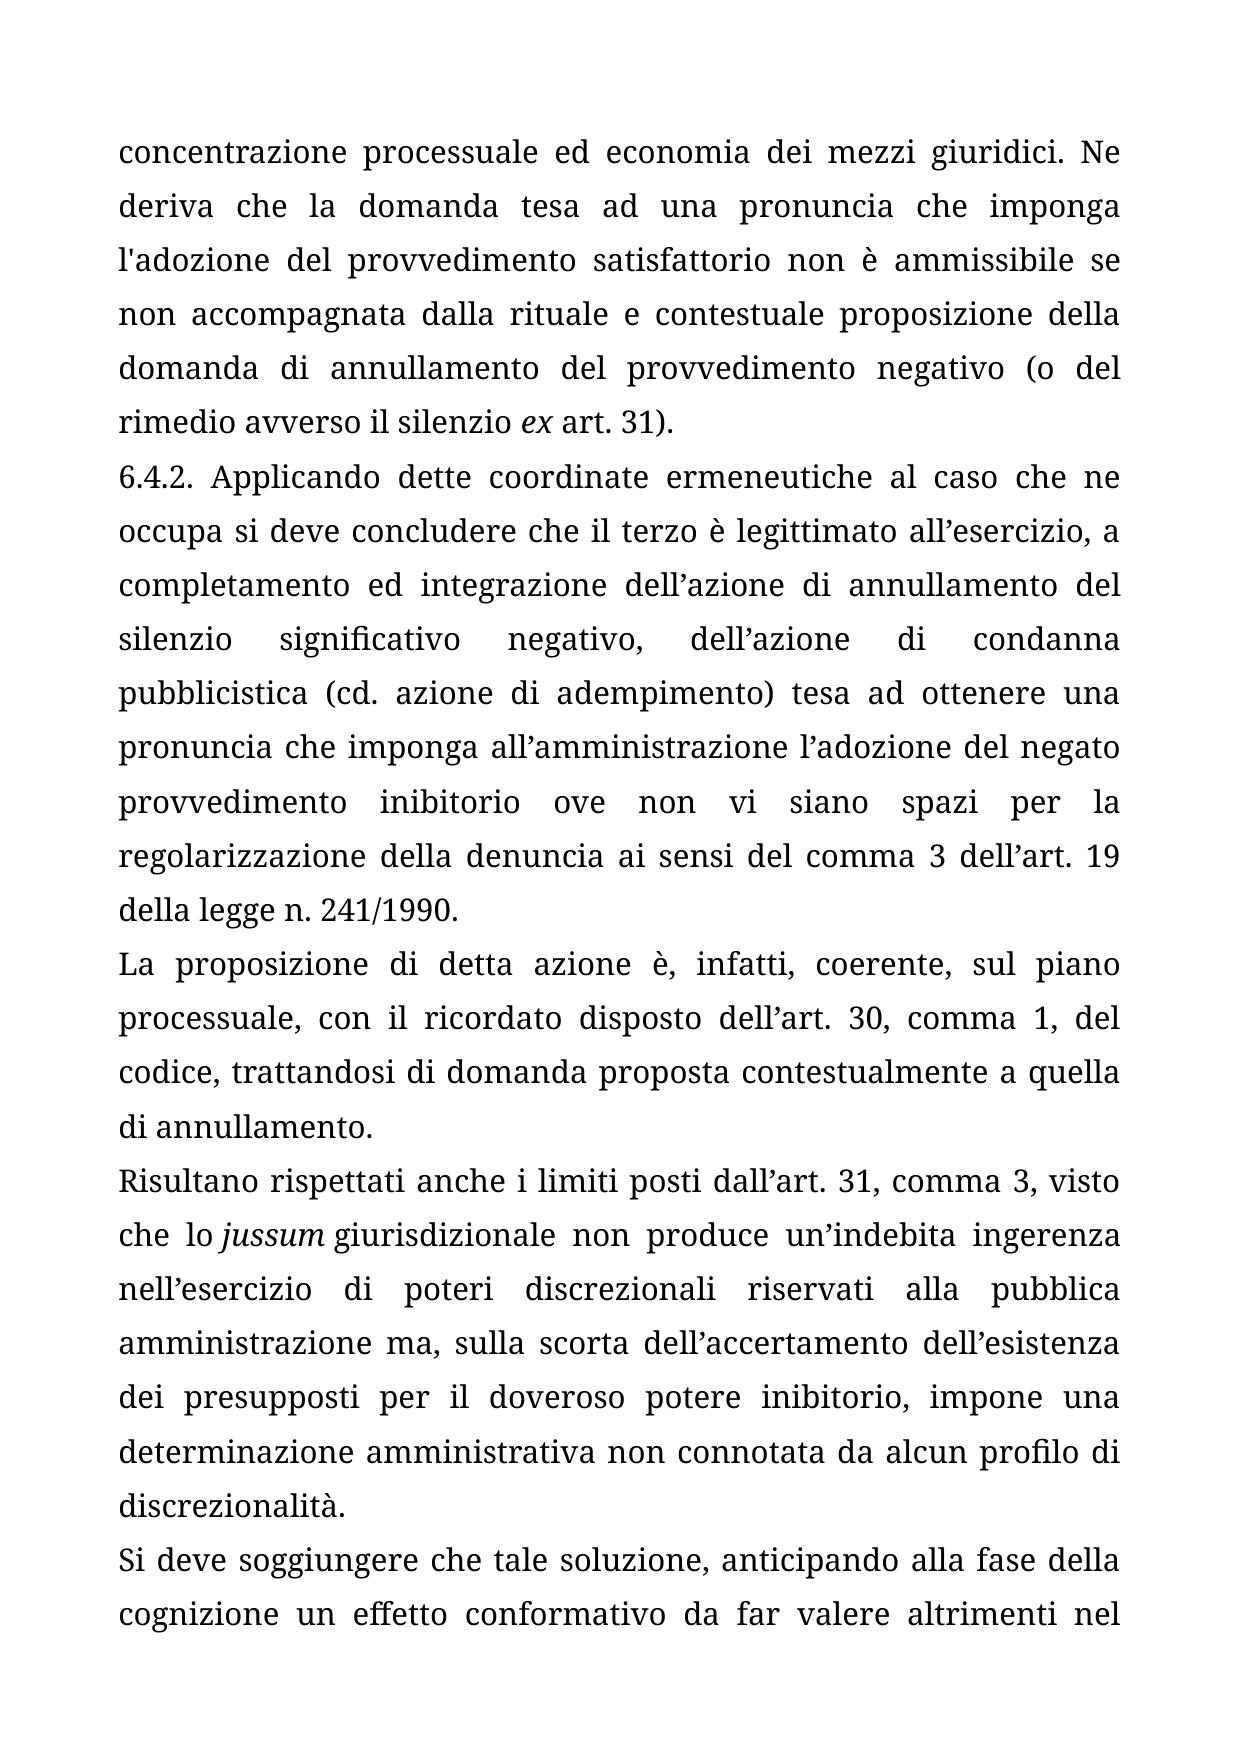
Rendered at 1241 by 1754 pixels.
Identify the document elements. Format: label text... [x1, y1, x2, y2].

text La proposizione di detta azione è, infatti, coerente, sul piano processuale, con il ricordato disposto dell’art. 30, comma 1, del codice, trattandosi di domanda proposta contestualmente a quella di annullamento. [118, 931, 1122, 1147]
text 6.4.2. Applicando dette coordinate ermeneutiche al caso che ne occupa si deve concludere che il terzo è legittimato all’esercizio, a completamento ed integrazione dell’azione di annullamento del silenzio significativo negativo, dell’azione di condanna pubblicistica (cd. azione di adempimento) tesa ad ottenere una pronuncia che imponga all’amministrazione l’adozione del negato provvedimento inibitorio ove non vi siano spazi per la regolarizzazione della denuncia ai sensi del comma 3 dell’art. 19 della legge n. 241/1990. [118, 443, 1122, 931]
text Si deve soggiungere che tale soluzione, anticipando alla fase della cognizione un effetto conformativo da far valere altrimenti nel [118, 1526, 1122, 1635]
text concentrazione processuale ed economia dei mezzi giuridici. Ne deriva che la domanda tesa ad una pronuncia che imponga l'adozione del provvedimento satisfattorio non è ammissibile se non accompagnata dalla rituale e contestuale proposizione della domanda di annullamento del provvedimento negativo (o del rimedio avverso il silenzio ex art. 31). [118, 118, 1122, 443]
text Risultano rispettati anche i limiti posti dall’art. 31, comma 3, visto che lo jussum giurisdizionale non produce un’indebita ingerenza nell’esercizio di poteri discrezionali riservati alla pubblica amministrazione ma, sulla scorta dell’accertamento dell’esistenza dei presupposti per il doveroso potere inibitorio, impone una determinazione amministrativa non connotata da alcun profilo di discrezionalità. [118, 1147, 1122, 1526]
